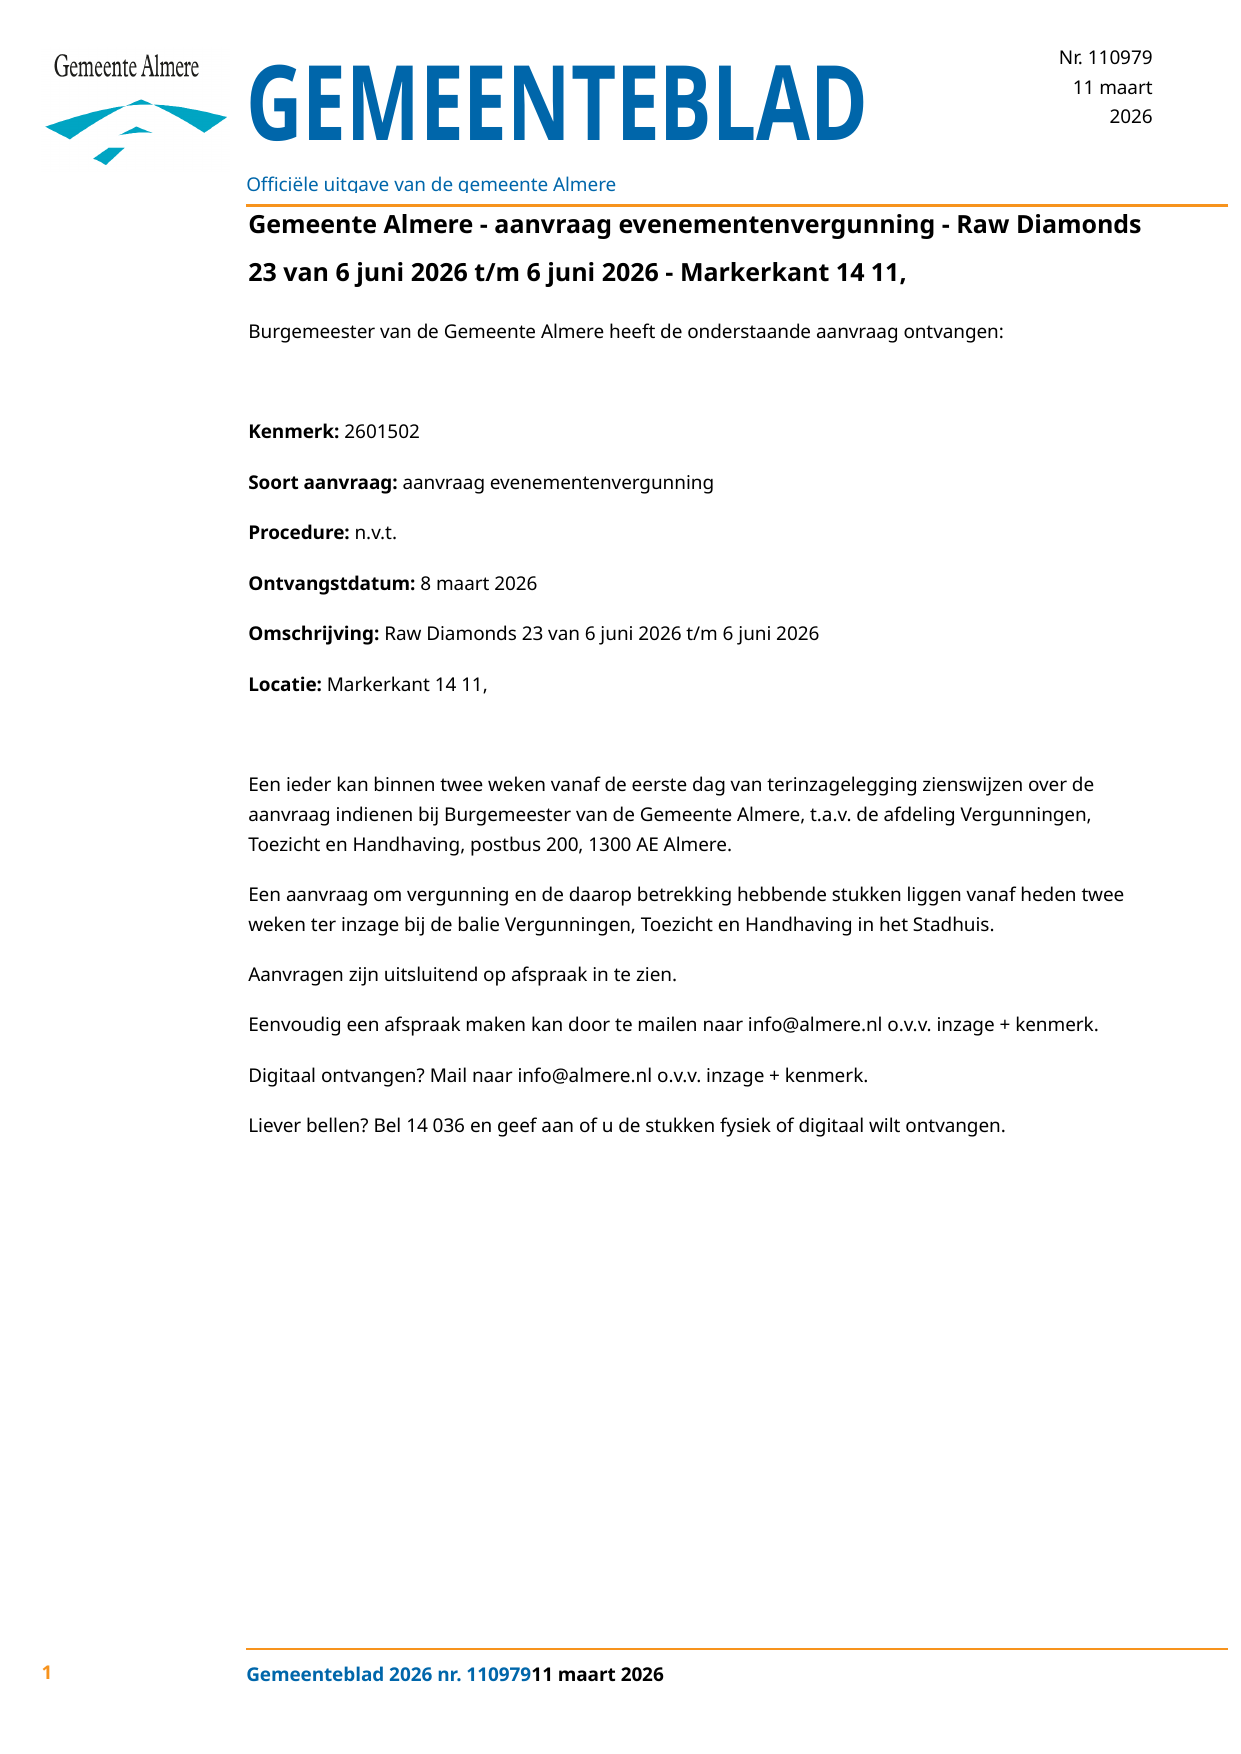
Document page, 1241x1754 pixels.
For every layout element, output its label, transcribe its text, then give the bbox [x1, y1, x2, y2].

text Omschrijving: Raw Diamonds 23 van 6 juni 2026 t/m 6 juni 2026 [248, 620, 1152, 646]
text Een ieder kan binnen twee weken vanaf de eerste dag van terinzagelegging zienswijzen over de aanvraag indienen bij Burgemeester van de Gemeente Almere, t.a.v. de afdeling Vergunningen, Toezicht en Handhaving, postbus 200, 1300 AE Almere. [248, 772, 1152, 857]
text Liever bellen? Bel 14 036 en geef aan of u de stukken fysiek of digitaal wilt ontvangen. [248, 1112, 1152, 1138]
text Procedure: n.v.t. [248, 519, 1152, 545]
text Een aanvraag om vergunning en de daarop betrekking hebbende stukken liggen vanaf heden twee weken ter inzage bij de balie Vergunningen, Toezicht en Handhaving in het Stadhuis. [248, 881, 1152, 937]
text Locatie: Markerkant 14 11, [248, 671, 1152, 697]
text Ontvangstdatum: 8 maart 2026 [248, 570, 1152, 596]
text Burgemeester van de Gemeente Almere heeft de onderstaande aanvraag ontvangen: [248, 318, 1152, 344]
text Digitaal ontvangen? Mail naar info@almere.nl o.v.v. inzage + kenmerk. [248, 1062, 1152, 1088]
text Aanvragen zijn uitsluitend op afspraak in te zien. [248, 961, 1152, 987]
text Kenmerk: 2601502 [248, 419, 1152, 444]
text Soort aanvraag: aanvraag evenementenvergunning [248, 469, 1152, 495]
text Eenvoudig een afspraak maken kan door te mailen naar info@almere.nl o.v.v. inzage + kenmerk. [248, 1012, 1152, 1037]
picture [41, 47, 231, 172]
text Gemeente Almere - aanvraag evenementenvergunning - Raw Diamonds 23 van 6 juni 2026 t/m 6 juni 2026 - Markerkant 14 11, [248, 207, 1152, 288]
